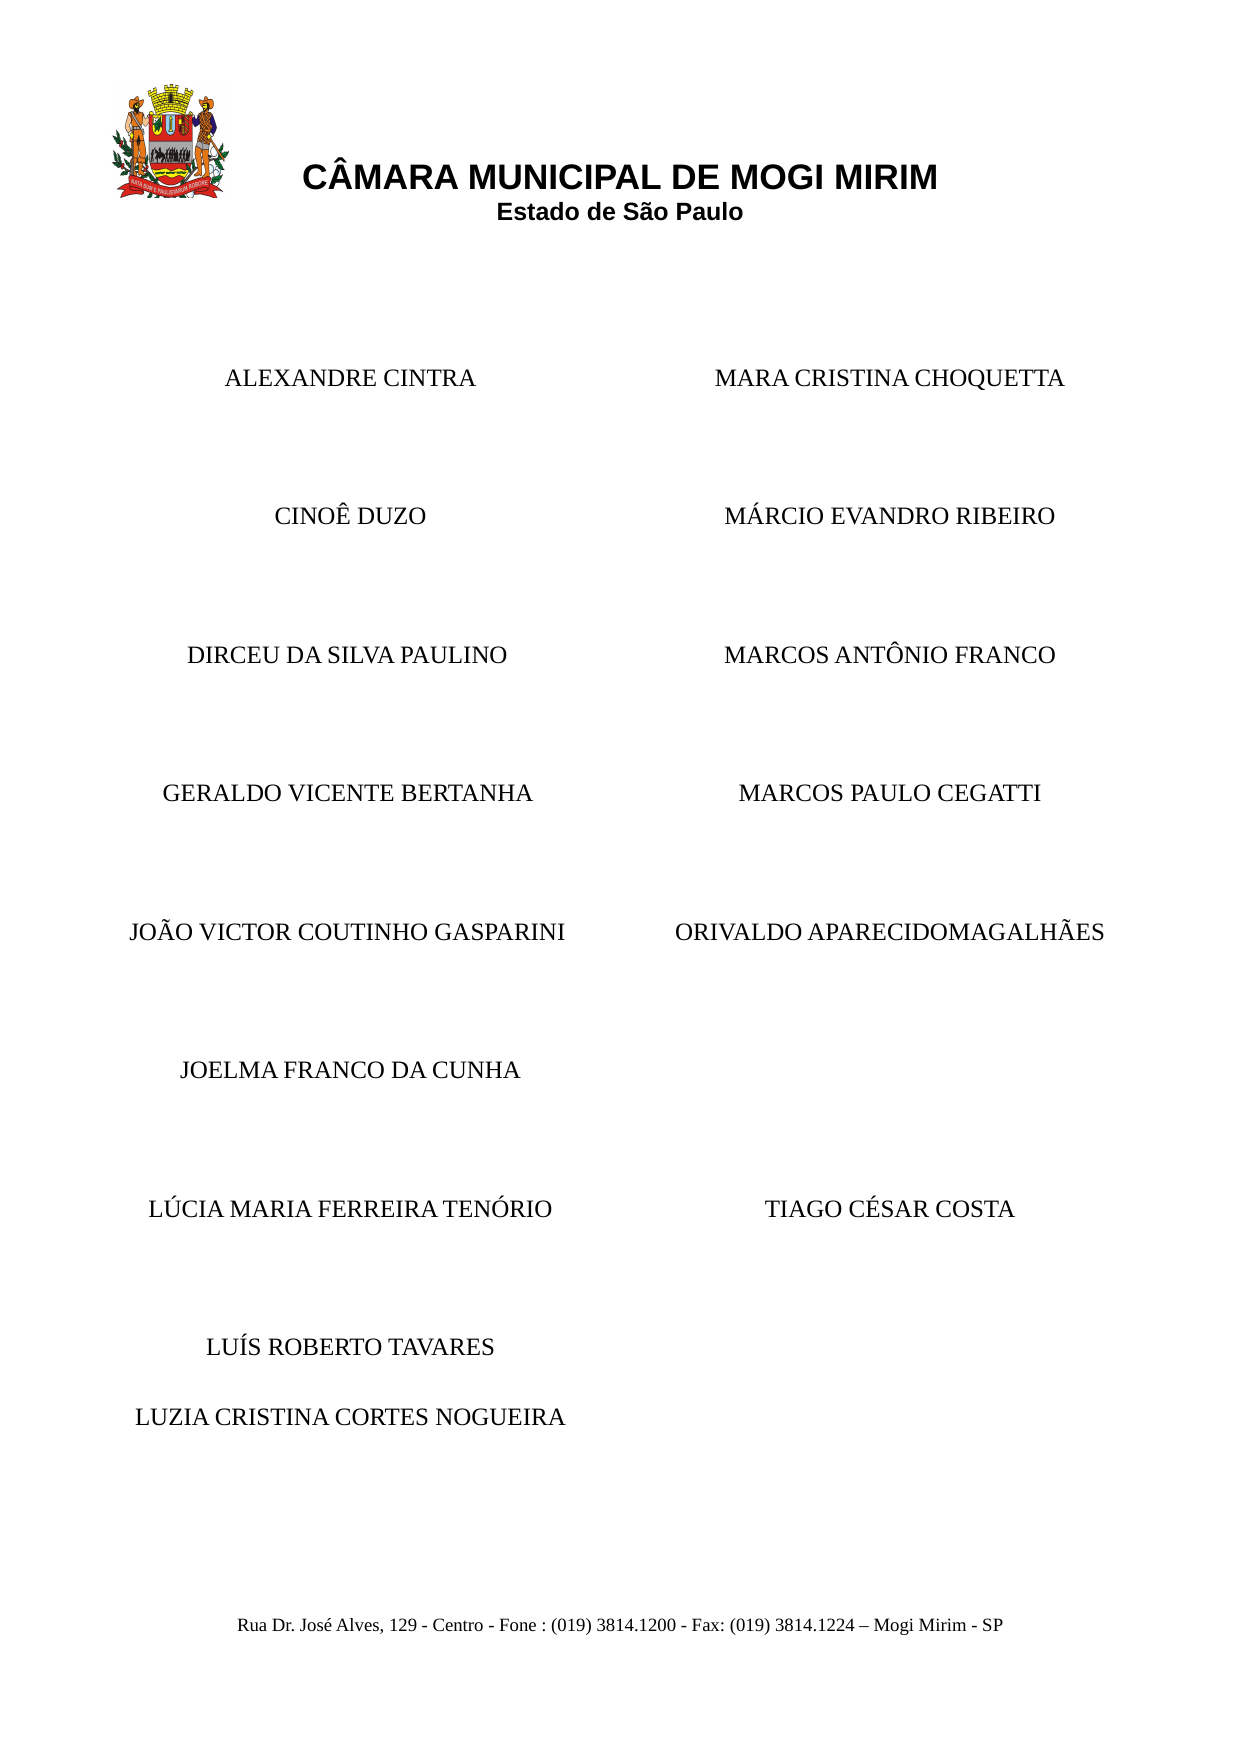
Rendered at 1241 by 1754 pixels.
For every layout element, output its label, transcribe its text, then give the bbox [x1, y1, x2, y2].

text JOÃO VICTOR COUTINHO GASPARINI [118, 918, 583, 1015]
text GERALDO VICENTE BERTANHA [118, 779, 583, 876]
text MARCOS PAULO CEGATTI [658, 779, 1122, 807]
picture [111, 84, 229, 198]
text LÚCIA MARIA FERREIRA TENÓRIO [118, 1195, 583, 1223]
text LUÍS ROBERTO TAVARES [118, 1333, 583, 1361]
text JOELMA FRANCO DA CUNHA [118, 1056, 583, 1084]
text DIRCEU DA SILVA PAULINO [118, 641, 583, 738]
text MARA CRISTINA CHOQUETTA [658, 364, 1122, 391]
text LUZIA CRISTINA CORTES NOGUEIRA [118, 1403, 583, 1431]
text CINOÊ DUZO [118, 502, 583, 530]
text MÁRCIO EVANDRO RIBEIRO [658, 502, 1122, 530]
text TIAGO CÉSAR COSTA [658, 1195, 1122, 1223]
text ORIVALDO APARECIDOMAGALHÃES [658, 918, 1122, 946]
text MARCOS ANTÔNIO FRANCO [658, 641, 1122, 668]
text ALEXANDRE CINTRA [118, 364, 583, 391]
